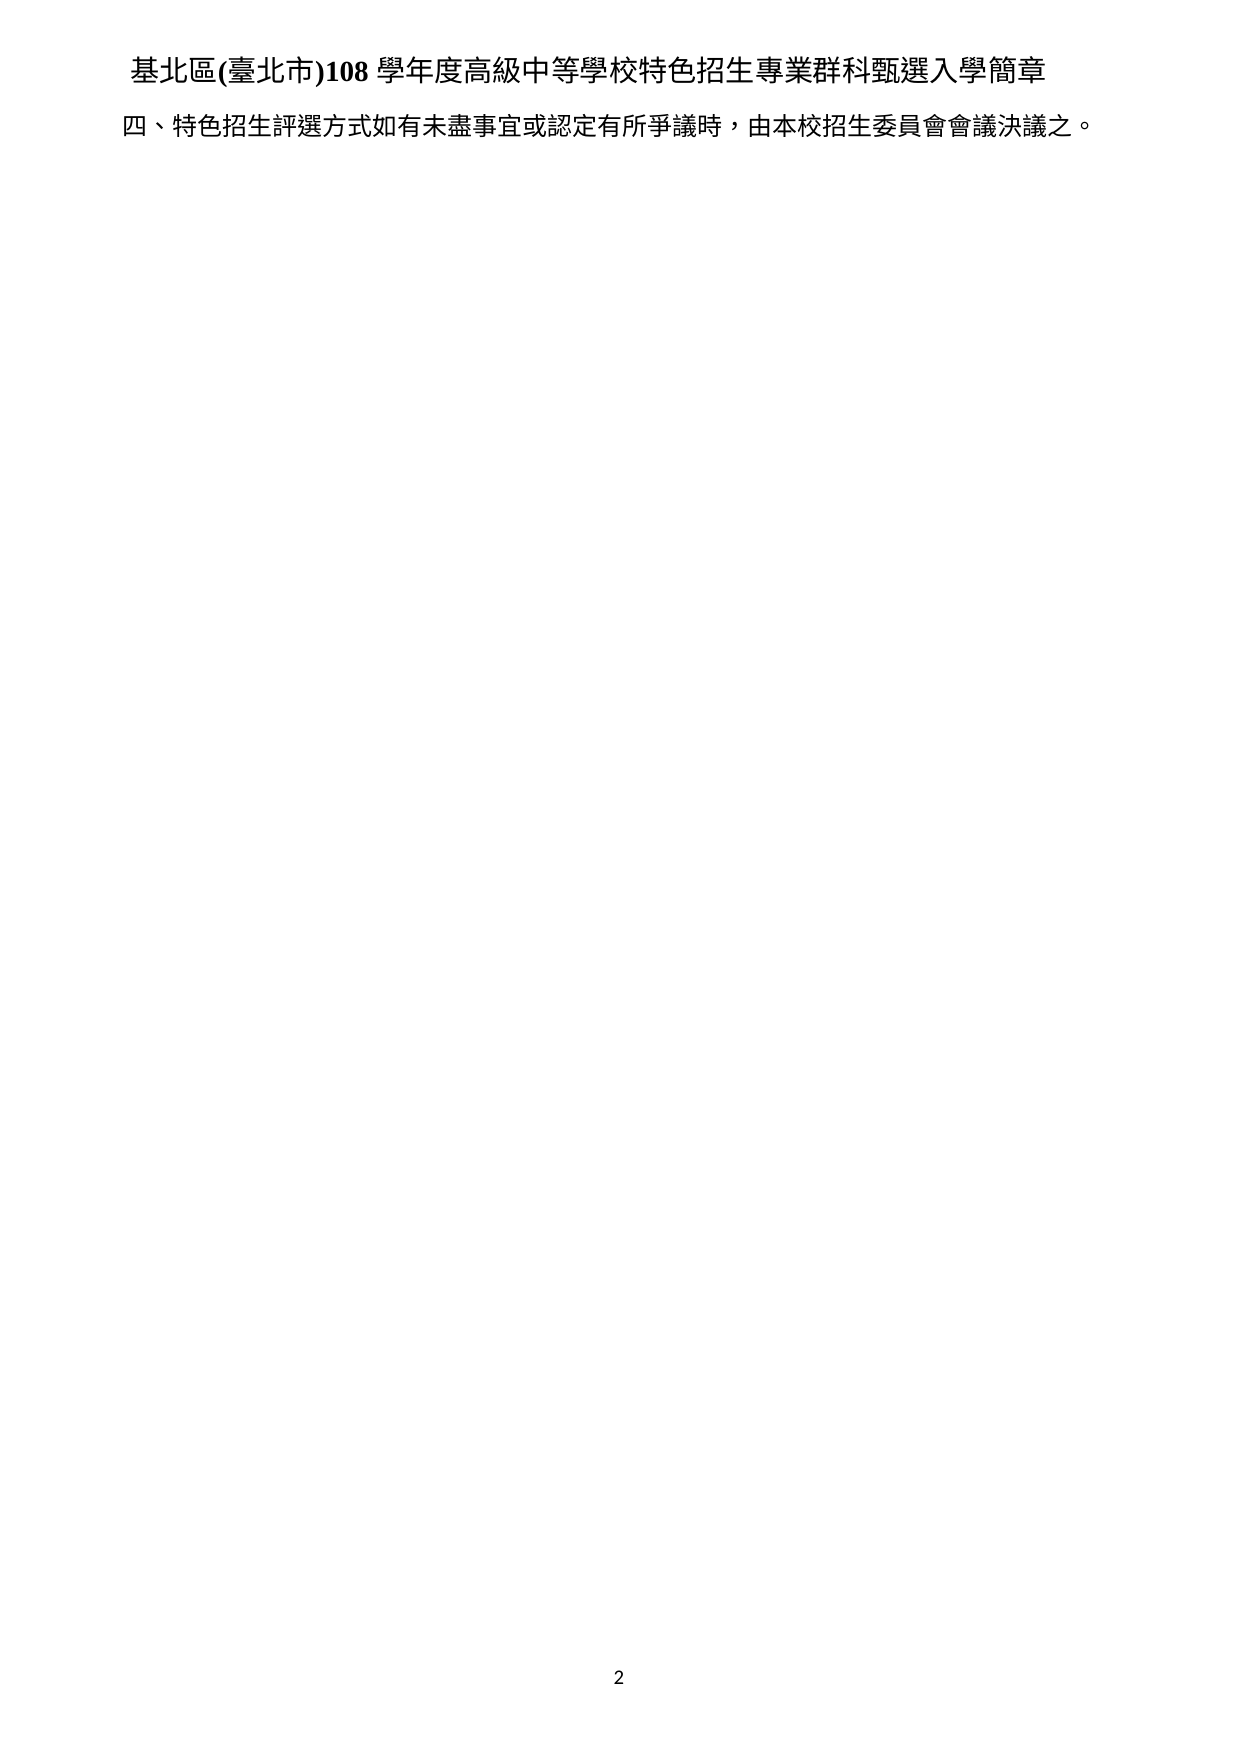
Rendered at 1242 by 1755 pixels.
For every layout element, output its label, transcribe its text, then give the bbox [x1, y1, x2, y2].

text 四、特色招生評選方式如有未盡事宜或認定有所爭議時，由本校招生委員會會議決議之。 [122, 117, 1179, 140]
